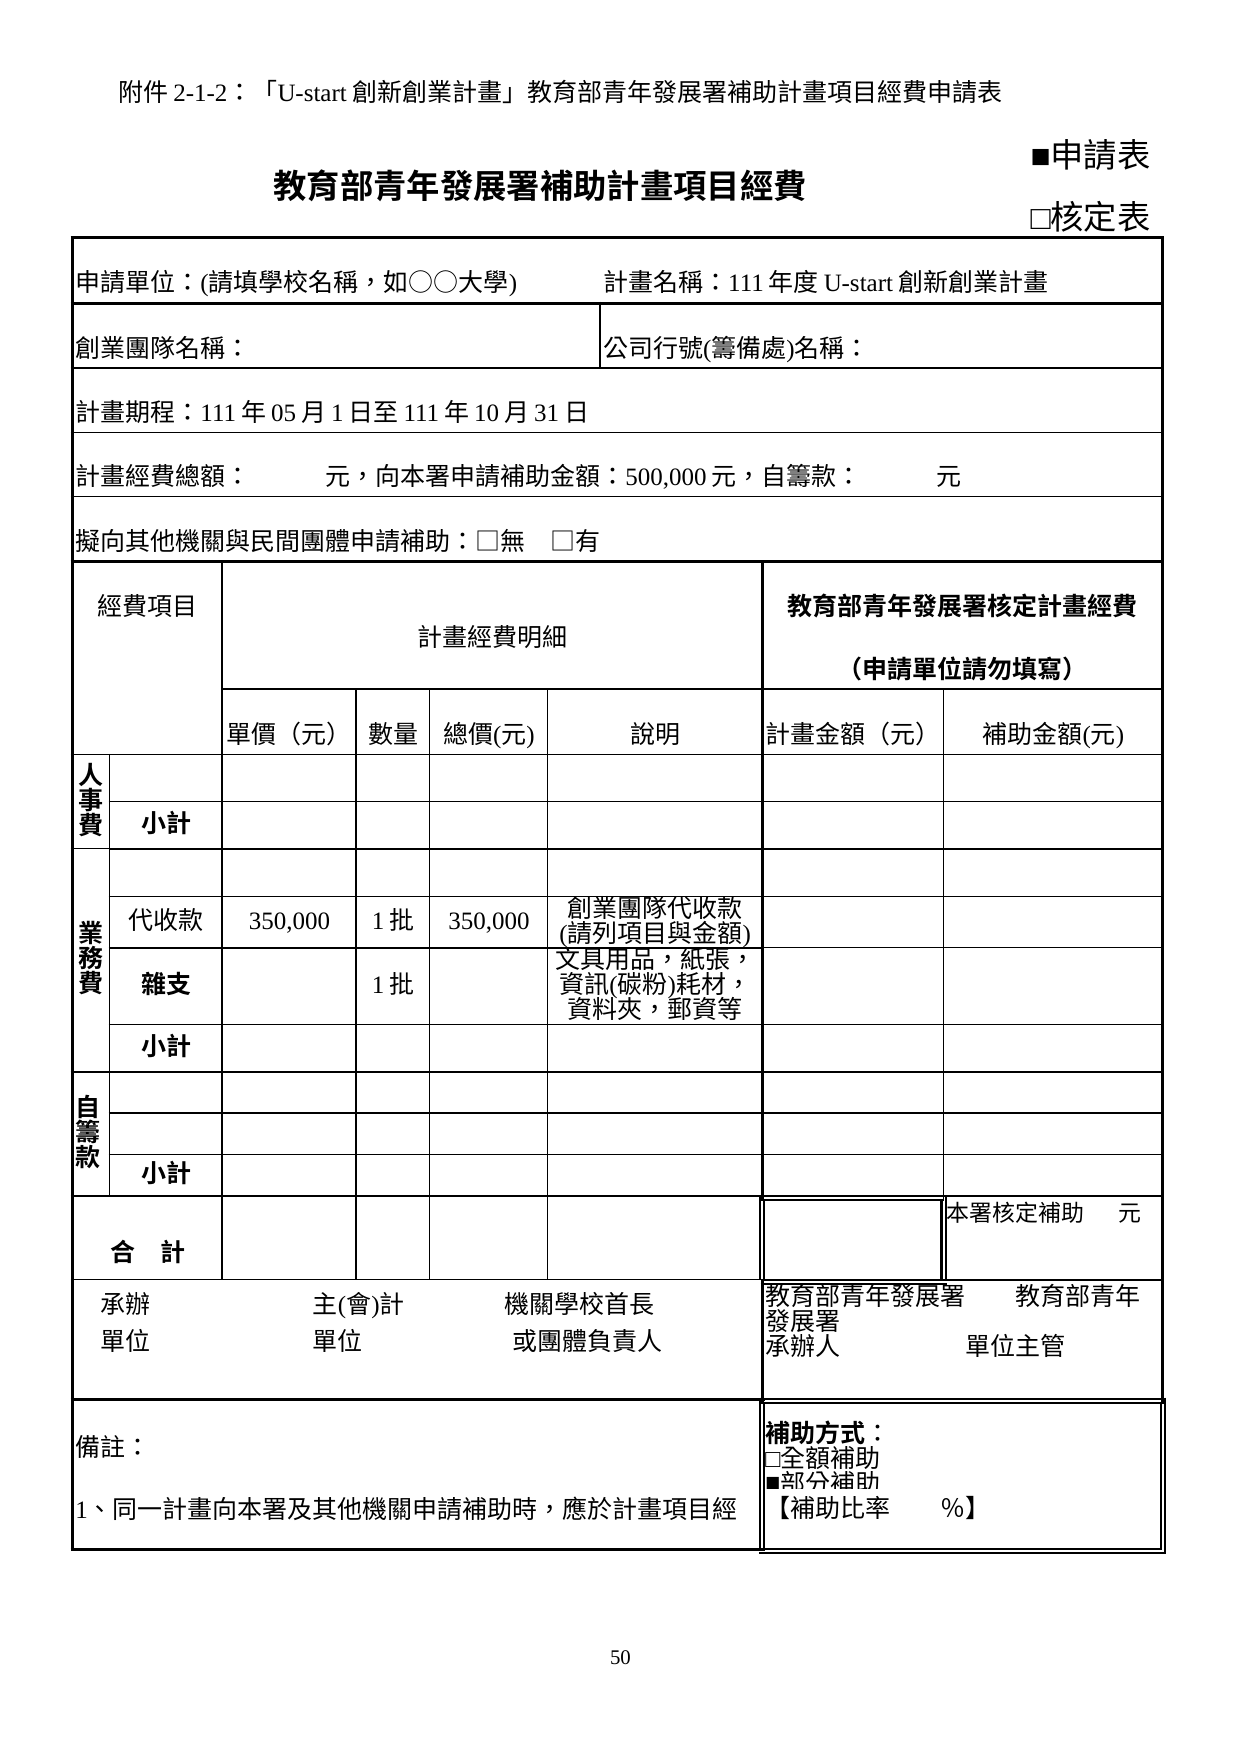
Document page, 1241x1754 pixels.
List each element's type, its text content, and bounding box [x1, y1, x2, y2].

table_cell [764, 948, 943, 1024]
table_cell 總價(元) [430, 690, 547, 754]
table_cell [430, 850, 547, 896]
table_cell [548, 755, 761, 801]
table_cell 合 計 [74, 1197, 221, 1279]
table_cell [223, 1073, 355, 1112]
table_cell [1164, 1112, 1168, 1154]
table_cell [357, 1025, 429, 1071]
table_cell [223, 1155, 355, 1195]
table_cell 小計 [110, 1155, 221, 1195]
table_cell 1批 [357, 897, 429, 947]
table_cell 350,000 [430, 897, 547, 947]
table_cell [548, 1155, 761, 1195]
table_cell [548, 1025, 761, 1071]
table_cell [764, 897, 943, 947]
table_cell [944, 897, 1161, 947]
table_cell 代收款 [110, 897, 221, 947]
table_cell [110, 1073, 221, 1112]
table_cell [430, 1197, 547, 1279]
table_cell 計畫經費明細 [223, 563, 761, 688]
table_cell [1164, 367, 1168, 432]
table_cell [764, 850, 943, 896]
table_cell [944, 802, 1161, 848]
table_cell [430, 1114, 547, 1154]
table_cell [357, 850, 429, 896]
table_cell [1164, 496, 1168, 560]
table_cell [944, 1073, 1161, 1112]
table_cell 創業團隊代收款 (請列項目與金額) [548, 897, 761, 947]
table_cell [1164, 236, 1168, 302]
table_cell [110, 850, 221, 896]
table_cell 補助方式： □全額補助 ■部分補助 【補助比率 ％】 [765, 1404, 1160, 1547]
table_cell 計畫期程：111年05月1日至111年10月31日 [74, 369, 1161, 432]
table_cell [1164, 560, 1168, 688]
table_cell 350,000 [223, 897, 355, 947]
table_cell [110, 755, 221, 801]
table_cell [430, 1155, 547, 1195]
table_cell [764, 1025, 943, 1071]
table_cell [1164, 302, 1168, 367]
table_cell 雜支 [110, 949, 221, 1024]
table_cell 本署核定補助 元 [947, 1197, 1161, 1279]
table_cell [1164, 688, 1168, 754]
table_cell [1164, 848, 1168, 896]
table_cell [430, 1025, 547, 1071]
table_cell [548, 1114, 761, 1154]
table_cell [1164, 1024, 1168, 1071]
table_cell [548, 802, 761, 848]
table_cell [223, 755, 355, 801]
table_cell [357, 1155, 429, 1195]
table_cell 文具用品，紙張，資訊(碳粉)耗材，資料夾，郵資等 [548, 949, 761, 1024]
table_cell [223, 1114, 355, 1154]
table_cell [944, 1114, 1161, 1154]
table_cell [357, 1114, 429, 1154]
table_cell 申請單位：(請填學校名稱，如○○大學) [74, 239, 600, 302]
table_header 教育部青年發展署補助計畫項目經費 [75, 111, 1004, 236]
table_cell 計畫金額（元） [764, 690, 943, 754]
table_cell [765, 1201, 940, 1279]
table_cell [944, 755, 1161, 801]
table_cell 擬向其他機關與民間團體申請補助：□無 □有 [74, 497, 1161, 560]
table_cell 補助金額(元) [944, 690, 1161, 754]
table_cell [110, 1114, 221, 1154]
table_cell 承辦 主(會)計 機關學校首長 單位 單位 或團體負責人 [74, 1280, 761, 1397]
table_cell [430, 1073, 547, 1112]
table_cell 教育部青年發展署核定計畫經費 （申請單位請勿填寫） [764, 563, 1161, 688]
table_cell 經費項目 [74, 563, 221, 754]
text 附件2-1-2：「U-start創新創業計畫」教育部青年發展署補助計畫項目經費申請表 [118, 48, 1122, 111]
table_cell 計畫名稱：111年度U-start創新創業計畫 [600, 239, 1161, 302]
table_cell [548, 1197, 759, 1279]
table_cell [223, 1025, 355, 1071]
table_cell [548, 850, 761, 896]
table_cell [764, 1073, 943, 1112]
table_cell 人事費 [74, 755, 109, 848]
table_cell [1164, 1071, 1168, 1112]
table_cell [357, 1073, 429, 1112]
table_cell [944, 1155, 1161, 1195]
table_cell 說明 [548, 690, 761, 754]
table_cell [1164, 947, 1168, 1024]
table_cell [1164, 801, 1168, 848]
table_cell [357, 755, 429, 801]
table_cell [223, 949, 355, 1024]
table_cell [764, 1155, 943, 1195]
table_cell [1164, 432, 1168, 496]
table_cell [1164, 754, 1168, 801]
table_cell 創業團隊名稱： [74, 305, 599, 367]
table_cell [944, 948, 1161, 1024]
table_cell [764, 1114, 943, 1154]
table_cell 備註： 1、同一計畫向本署及其他機關申請補助時，應於計畫項目經 [74, 1401, 759, 1547]
table_cell [1164, 896, 1168, 947]
table_cell [1164, 1195, 1168, 1279]
table_cell [944, 850, 1161, 896]
table_cell [944, 1025, 1161, 1071]
table_cell 業 務 費 [74, 849, 109, 1071]
table_cell 公司行號(籌備處)名稱： [601, 305, 1161, 367]
table_header ■申請表 □核定表 [1004, 111, 1168, 236]
table_cell [430, 755, 547, 801]
table_cell 計畫經費總額： 元，向本署申請補助金額：500,000元，自籌款： 元 [74, 433, 1161, 496]
table_cell 教育部青年發展署 教育部青年發展署 承辦人 單位主管 [764, 1281, 1161, 1397]
table_cell [1164, 1154, 1168, 1195]
table_cell [223, 802, 355, 848]
table_cell 數量 [357, 690, 429, 754]
table_cell [357, 802, 429, 848]
table_cell [430, 949, 547, 1024]
table_cell 小計 [110, 1025, 221, 1071]
table_cell 單價（元） [223, 690, 355, 754]
table_cell [548, 1073, 761, 1112]
table_cell 自籌款 [74, 1073, 109, 1195]
table_cell 小計 [110, 802, 221, 848]
table_cell [357, 1197, 429, 1279]
table_cell [764, 802, 943, 848]
table_cell [223, 1197, 355, 1279]
table_cell 1批 [357, 949, 429, 1024]
table_cell [430, 802, 547, 848]
table_cell [764, 755, 943, 801]
table_cell [1164, 1279, 1168, 1397]
table_cell [223, 850, 355, 896]
